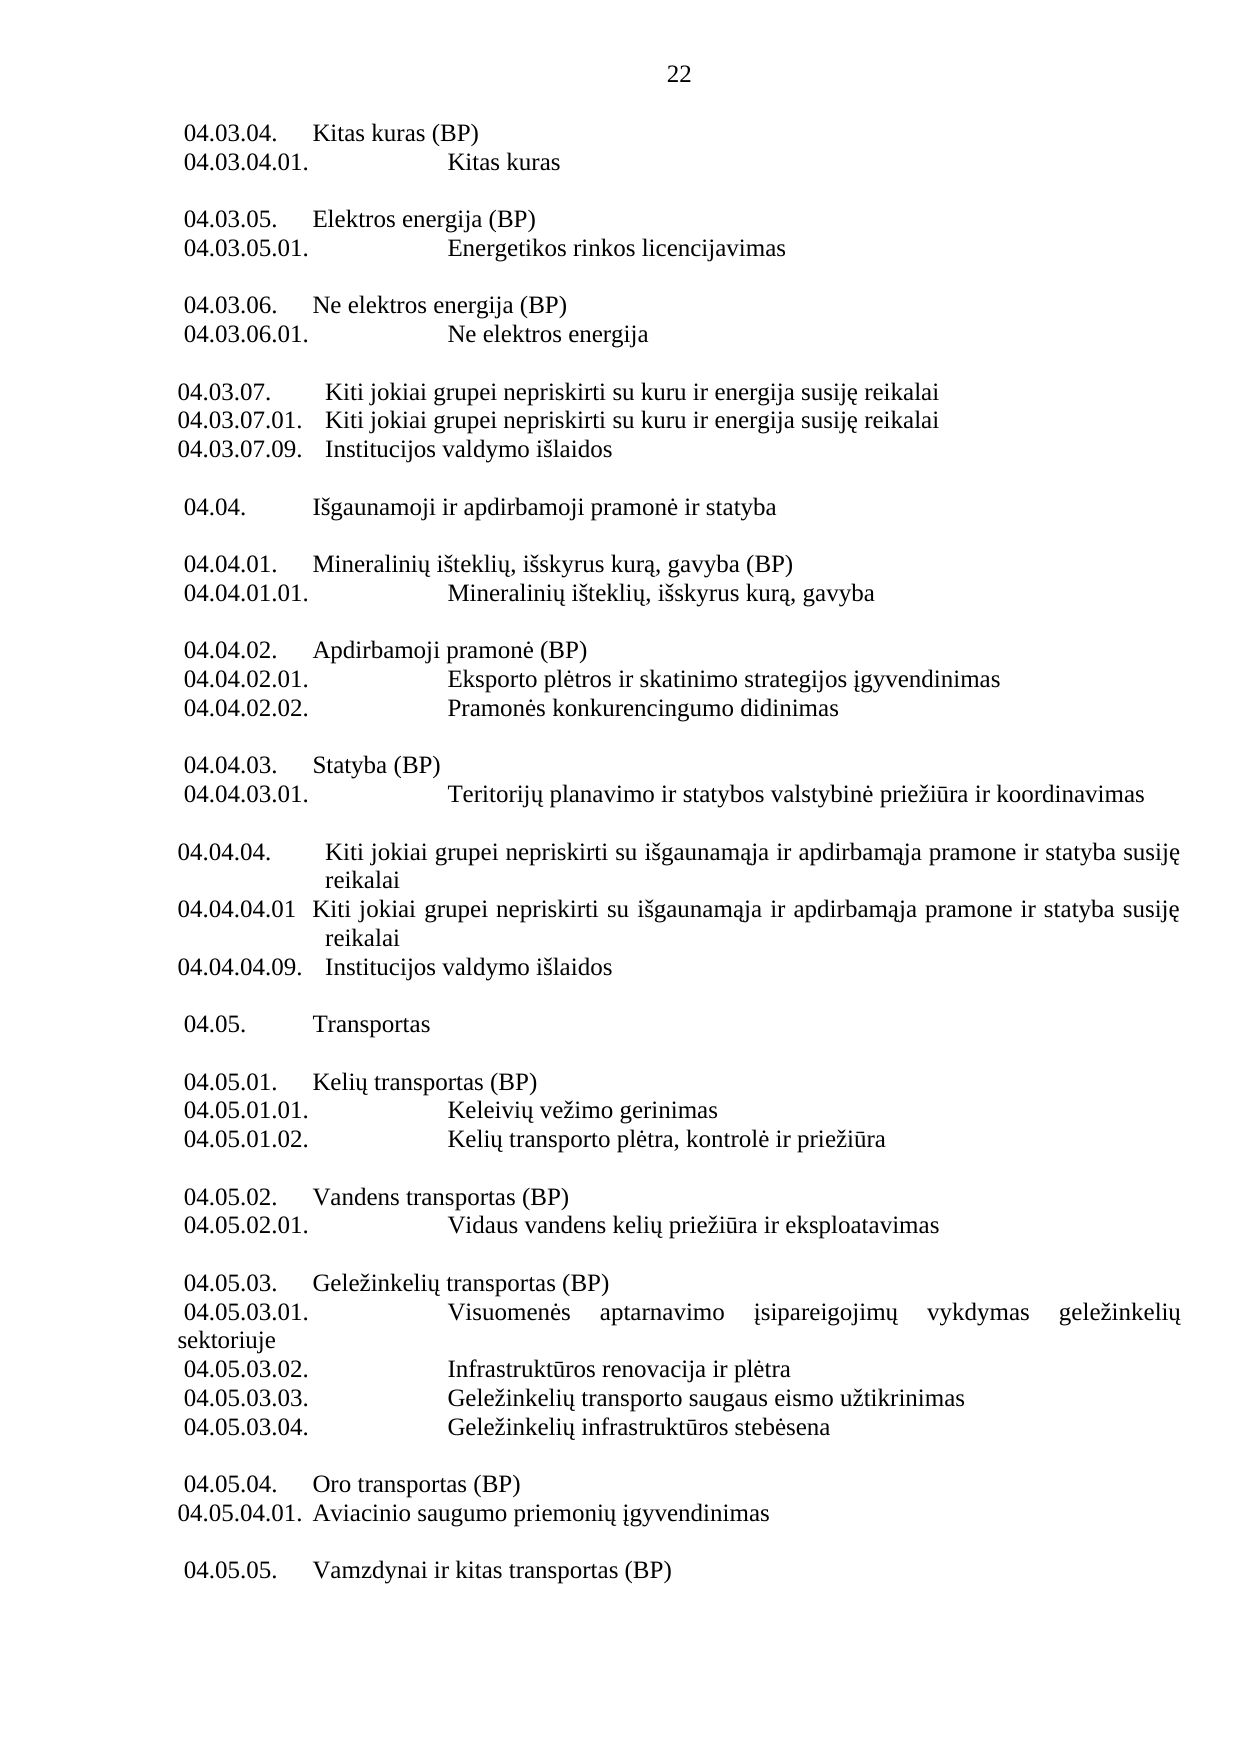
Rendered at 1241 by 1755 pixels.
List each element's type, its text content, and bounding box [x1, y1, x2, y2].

text 04.04.01.01. Mineralinių išteklių, išskyrus kurą, gavyba [177, 578, 1181, 607]
text 04.05.01. Kelių transportas (BP) [177, 1067, 1181, 1096]
text 04.05.05. Vamzdynai ir kitas transportas (BP) [177, 1556, 1181, 1584]
text 04.03.05.01. Energetikos rinkos licencijavimas [177, 233, 1181, 262]
text 04.05.03. Geležinkelių transportas (BP) [177, 1268, 1181, 1297]
text 04.03.04. Kitas kuras (BP) [177, 118, 1181, 147]
text 04.04.04. Kiti jokiai grupei nepriskirti su išgaunamąja ir apdirbamąja pramone ir statyba susiję reikalai [177, 837, 1181, 894]
text 04.04.04.01 Kiti jokiai grupei nepriskirti su išgaunamąja ir apdirbamąja pramone ir statyba susiję reikalai [177, 894, 1181, 952]
text 04.05.04.01. Aviacinio saugumo priemonių įgyvendinimas [177, 1498, 1181, 1527]
text 04.05.02.01. Vidaus vandens kelių priežiūra ir eksploatavimas [177, 1211, 1181, 1239]
text 04.04.03.01. Teritorijų planavimo ir statybos valstybinė priežiūra ir koordinavimas [177, 779, 1181, 808]
text 04.04. Išgaunamoji ir apdirbamoji pramonė ir statyba [177, 492, 1181, 521]
text 04.03.07. Kiti jokiai grupei nepriskirti su kuru ir energija susiję reikalai [177, 377, 1181, 406]
text 04.05.03.03. Geležinkelių transporto saugaus eismo užtikrinimas [177, 1383, 1181, 1412]
text 04.04.04.09. Institucijos valdymo išlaidos [177, 952, 1181, 981]
text 04.05.04. Oro transportas (BP) [177, 1469, 1181, 1498]
text 04.03.07.09. Institucijos valdymo išlaidos [177, 434, 1181, 463]
text 04.03.06. Ne elektros energija (BP) [177, 291, 1181, 319]
text 04.03.04.01. Kitas kuras [177, 147, 1181, 176]
text 04.05.03.02. Infrastruktūros renovacija ir plėtra [177, 1354, 1181, 1383]
text 04.04.02.02. Pramonės konkurencingumo didinimas [177, 693, 1181, 722]
text 04.04.02.01. Eksporto plėtros ir skatinimo strategijos įgyvendinimas [177, 664, 1181, 693]
text 04.05.01.01. Keleivių vežimo gerinimas [177, 1096, 1181, 1124]
text 04.04.01. Mineralinių išteklių, išskyrus kurą, gavyba (BP) [177, 549, 1181, 578]
text 04.05.03.04. Geležinkelių infrastruktūros stebėsena [177, 1412, 1181, 1441]
text 04.04.03. Statyba (BP) [177, 751, 1181, 779]
text 04.05.02. Vandens transportas (BP) [177, 1182, 1181, 1211]
text 04.03.06.01. Ne elektros energija [177, 319, 1181, 348]
text 04.05.03.01. Visuomenės aptarnavimo įsipareigojimų vykdymas geležinkelių sektoriuje [177, 1297, 1181, 1354]
text 04.05.01.02. Kelių transporto plėtra, kontrolė ir priežiūra [177, 1124, 1181, 1153]
text 04.04.02. Apdirbamoji pramonė (BP) [177, 636, 1181, 664]
text 04.03.07.01. Kiti jokiai grupei nepriskirti su kuru ir energija susiję reikalai [177, 406, 1181, 434]
text 04.05. Transportas [177, 1009, 1181, 1038]
text 04.03.05. Elektros energija (BP) [177, 204, 1181, 233]
